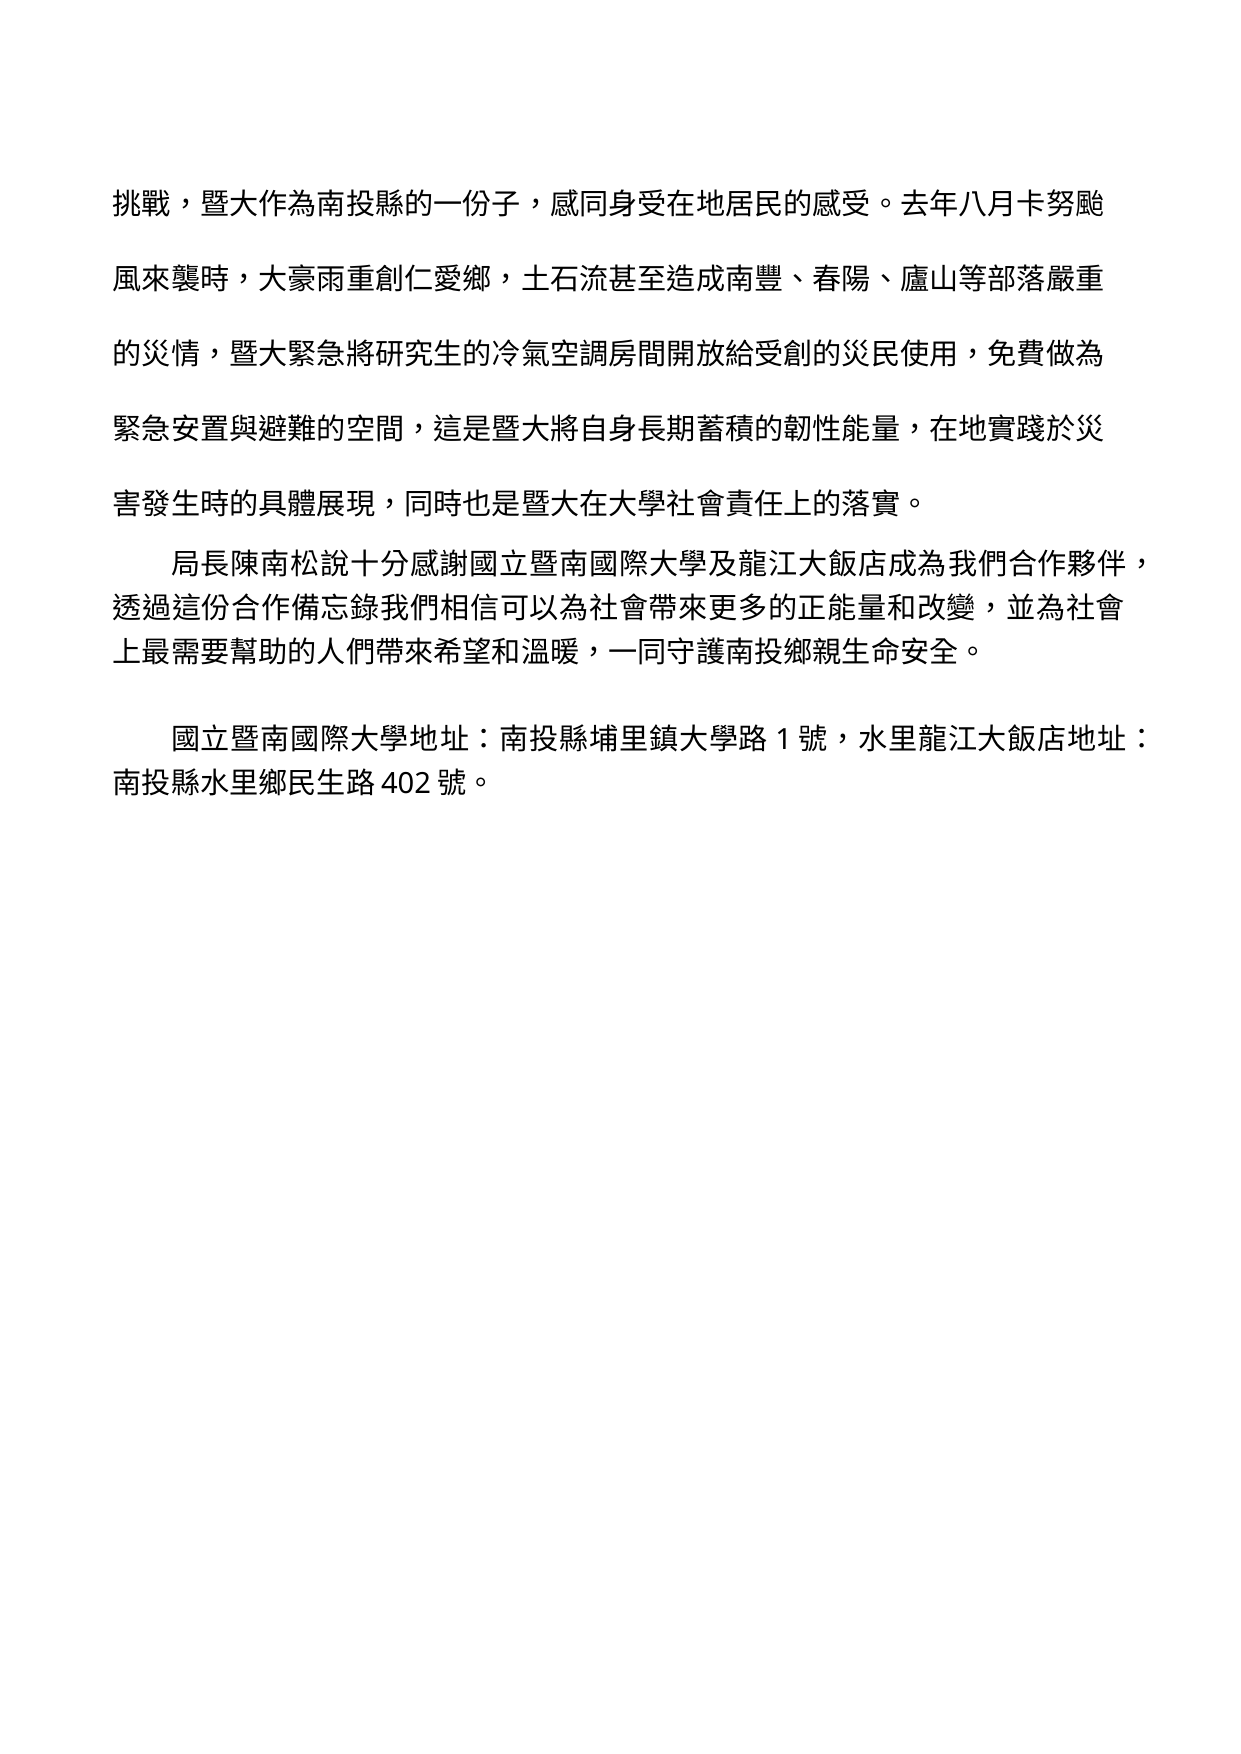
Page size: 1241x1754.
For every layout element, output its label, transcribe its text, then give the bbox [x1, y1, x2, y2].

text 國立暨南國際大學地址：南投縣埔里鎮大學路1號，水里龍江大飯店地址：南投縣水里鄉民生路402號。 [112, 714, 1128, 802]
text 挑戰，暨大作為南投縣的一份子，感同身受在地居民的感受。去年八月卡努颱風來襲時，大豪雨重創仁愛鄉，土石流甚至造成南豐、春陽、廬山等部落嚴重的災情，暨大緊急將研究生的冷氣空調房間開放給受創的災民使用，免費做為緊急安置與避難的空間，這是暨大將自身長期蓄積的韌性能量，在地實踐於災害發生時的具體展現，同時也是暨大在大學社會責任上的落實。 [112, 164, 1128, 539]
text 局長陳南松說十分感謝國立暨南國際大學及龍江大飯店成為我們合作夥伴，透過這份合作備忘錄我們相信可以為社會帶來更多的正能量和改變，並為社會上最需要幫助的人們帶來希望和溫暖，一同守護南投鄉親生命安全。 [112, 539, 1128, 671]
